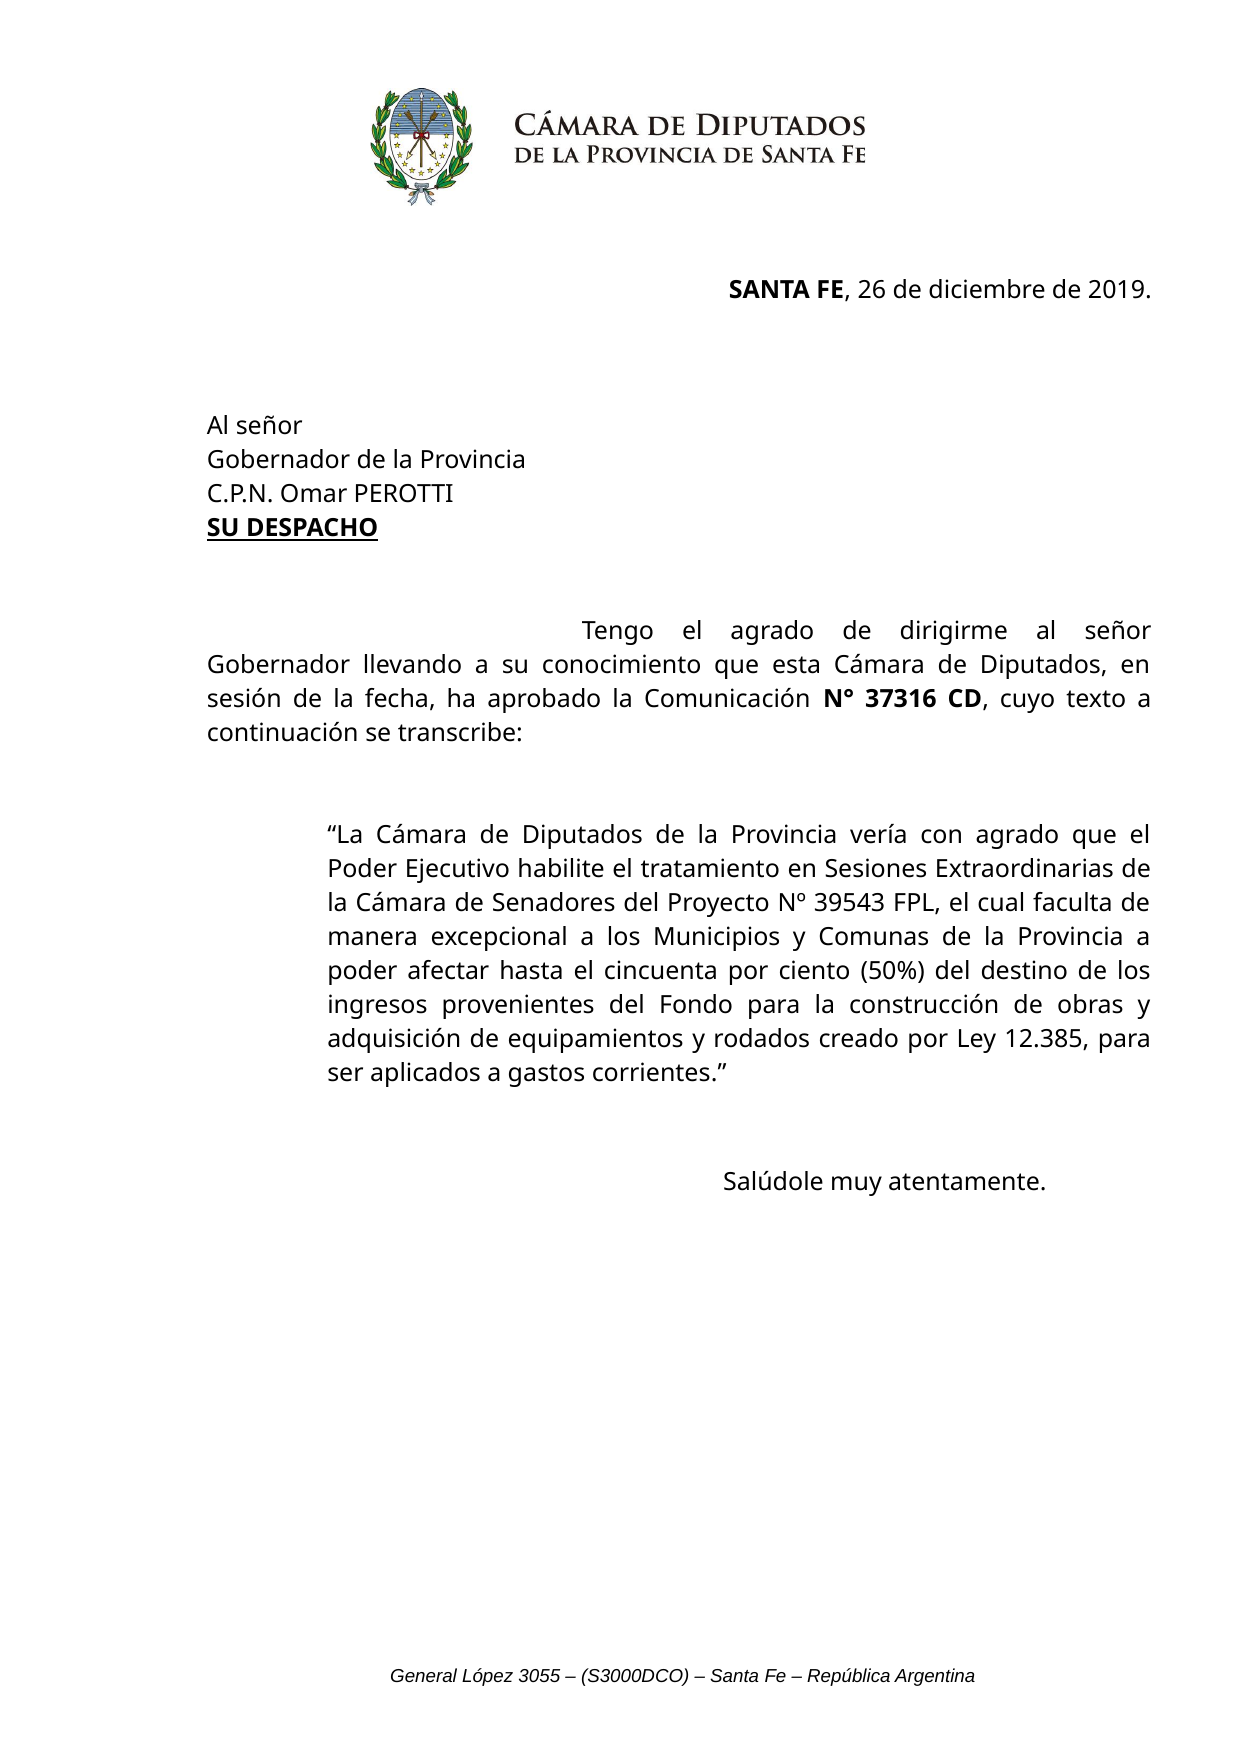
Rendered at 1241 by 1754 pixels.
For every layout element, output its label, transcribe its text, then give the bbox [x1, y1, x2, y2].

text C.P.N. Omar PEROTTI [207, 476, 1152, 510]
text SANTA FE, 26 de diciembre de 2019. [207, 272, 1152, 306]
picture [370, 88, 866, 210]
text “La Cámara de Diputados de la Provincia vería con agrado que el Poder Ejecutivo habilite el tratamiento en Sesiones Extraordinarias de la Cámara de Senadores del Proyecto Nº 39543 FPL, el cual faculta de manera excepcional a los Municipios y Comunas de la Provincia a poder afectar hasta el cincuenta por ciento (50%) del destino de los ingresos provenientes del Fondo para la construcción de obras y adquisición de equipamientos y rodados creado por Ley 12.385, para ser aplicados a gastos corrientes.” [327, 817, 1152, 1089]
text Tengo el agrado de dirigirme al señor Gobernador llevando a su conocimiento que esta Cámara de Diputados, en sesión de la fecha, ha aprobado la Comunicación N° 37316 CD, cuyo texto a continuación se transcribe: [207, 612, 1152, 748]
text SU DESPACHO [207, 510, 1152, 544]
text Salúdole muy atentamente. [649, 1163, 1152, 1197]
text Al señor [207, 408, 1152, 442]
text Gobernador de la Provincia [207, 442, 1152, 476]
